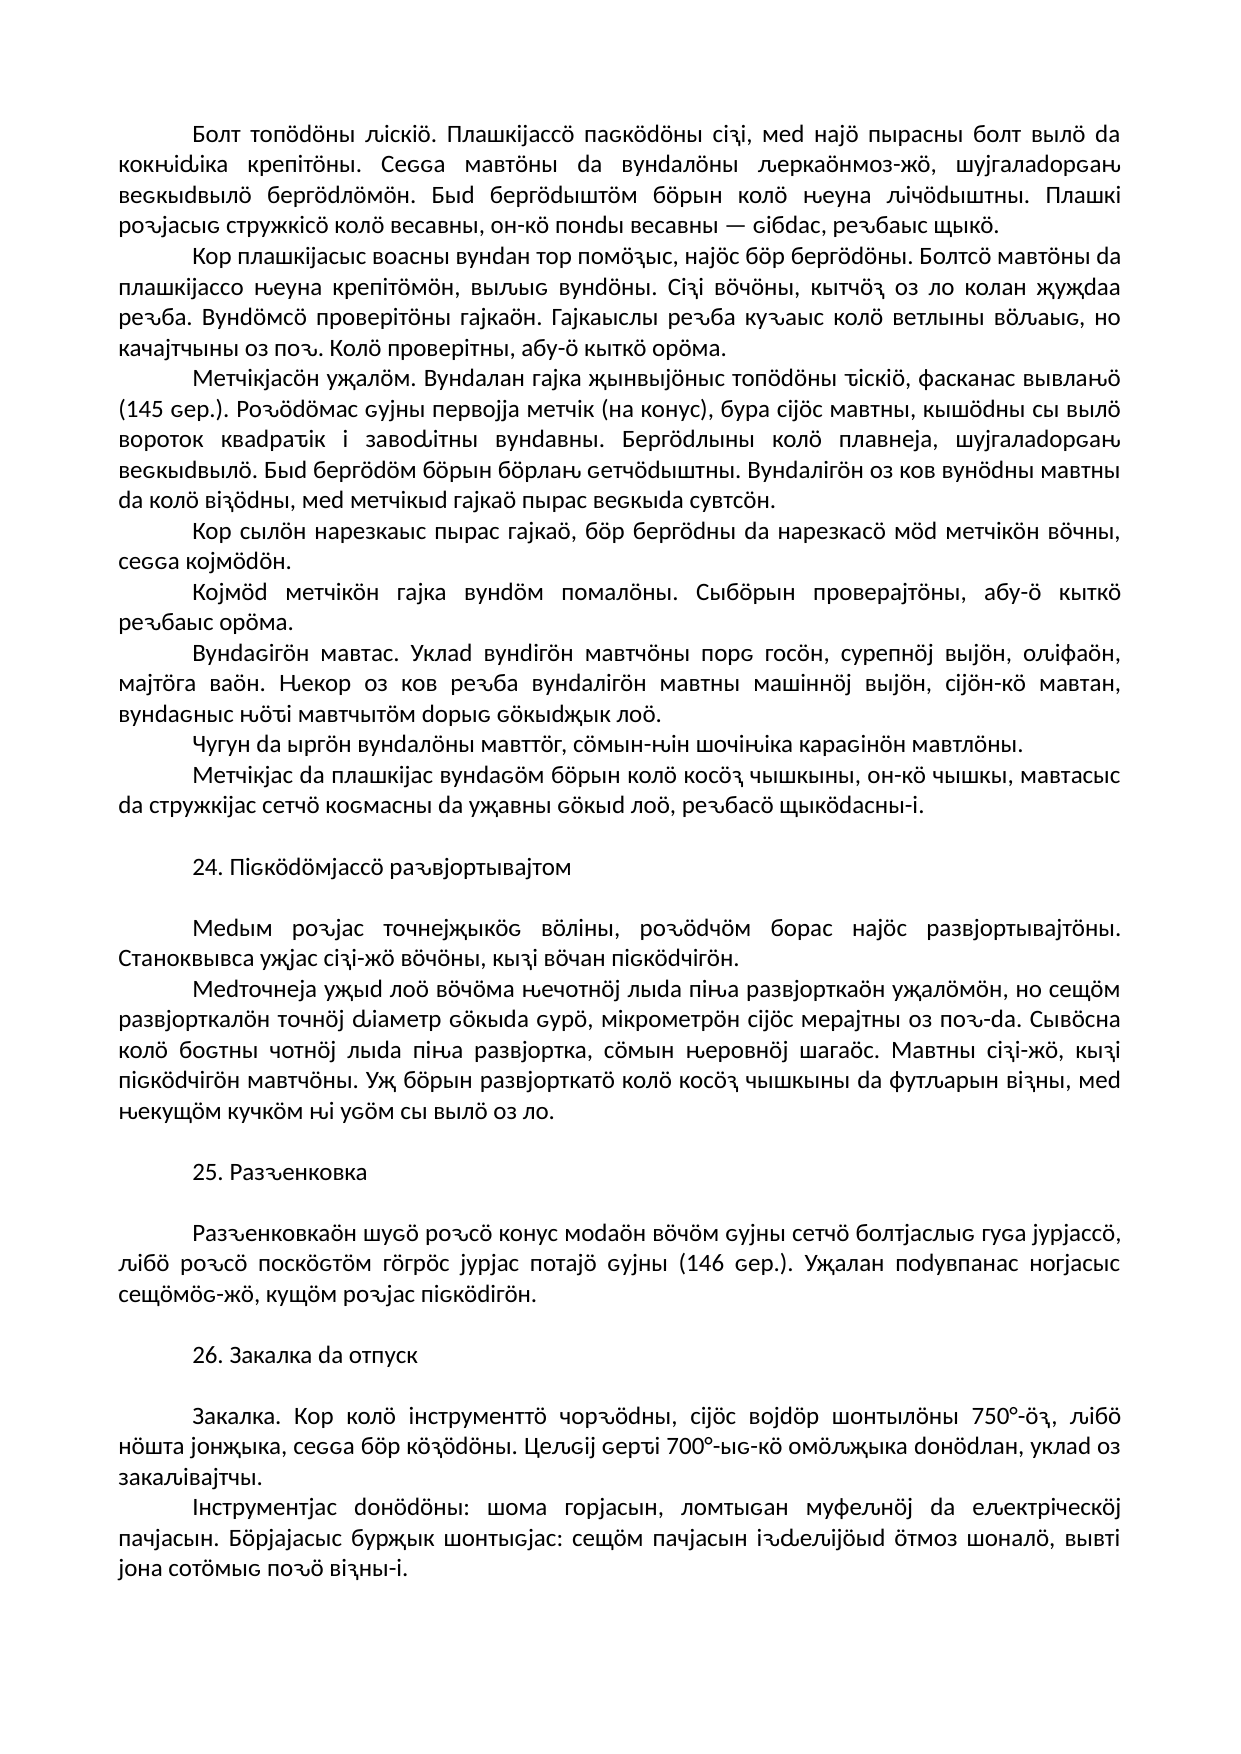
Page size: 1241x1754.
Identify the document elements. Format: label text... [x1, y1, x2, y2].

text Болт топӧԁӧны ԉіскіӧ. Плашкіјассӧ паԍкӧԁӧны сіԇі, меԁ најӧ пырасны болт вылӧ ԁа кокԋіԃіка крепітӧны. Сеԍԍа мавтӧны ԁа вунԁалӧны ԉеркаӧнмоз-жӧ, шујгалаԁорԍаԋ веԍкыԁвылӧ бергӧԁлӧмӧн. Быԁ бергӧԁыштӧм бӧрын колӧ ԋеуна ԉічӧԁыштны. Плашкі роԅјасыԍ стружкісӧ колӧ весавны, он-кӧ понԁы весавны — ԍібԁас, реԅбаыс щыкӧ. [118, 118, 1122, 240]
text Којмӧԁ метчікӧн гајка вунԁӧм помалӧны. Сыбӧрын проверајтӧны, абу-ӧ кыткӧ реԅбаыс орӧма. [118, 576, 1122, 637]
text Вунԁаԍігӧн мавтас. Уклаԁ вунԁігӧн мавтчӧны порԍ госӧн, сурепнӧј выјӧн, оԉіфаӧн, мајтӧга ваӧн. Ԋекор оз ков реԅба вунԁалігӧн мавтны машіннӧј выјӧн, сіјӧн-кӧ мавтан, вунԁаԍныс ԋӧԏі мавтчытӧм ԁорыԍ ԍӧкыԁҗык лоӧ. [118, 637, 1122, 728]
text Меԁточнеја уҗыԁ лоӧ вӧчӧма ԋечотнӧј лыԁа піԋа развјорткаӧн уҗалӧмӧн, но сещӧм развјорткалӧн точнӧј ԃіаметр ԍӧкыԁа ԍурӧ, мікрометрӧн сіјӧс мерајтны оз поԅ-ԁа. Сывӧсна колӧ боԍтны чотнӧј лыԁа піԋа развјортка, сӧмын ԋеровнӧј шагаӧс. Мавтны сіԇі-жӧ, кыԇі піԍкӧԁчігӧн мавтчӧны. Уҗ бӧрын развјорткатӧ колӧ косӧԇ чышкыны ԁа футԉарын віԇны, меԁ ԋекущӧм кучкӧм ԋі уԍӧм сы вылӧ оз ло. [118, 973, 1122, 1125]
text Меԁым роԅјас точнејҗыкӧԍ вӧліны, роԅӧԁчӧм борас најӧс развјортывајтӧны. Станоквывса уҗјас сіԇі-жӧ вӧчӧны, кыԇі вӧчан піԍкӧԁчігӧн. [118, 912, 1122, 973]
text 25. Разԅенковка [118, 1156, 1122, 1186]
text Чугун ԁа ыргӧн вунԁалӧны мавттӧг, сӧмын-ԋін шочіԋіка караԍінӧн мавтлӧны. [118, 728, 1122, 759]
text Метчікјасӧн уҗалӧм. Вунԁалан гајка җынвыјӧныс топӧԁӧны ԏіскіӧ, фасканас вывлаԋӧ (145 ԍер.). Роԅӧԁӧмас ԍујны первојја метчік (на конус), бура сіјӧс мавтны, кышӧԁны сы вылӧ вороток кваԁраԏік і завоԃітны вунԁавны. Бергӧԁлыны колӧ плавнеја, шујгалаԁорԍаԋ веԍкыԁвылӧ. Быԁ бергӧԁӧм бӧрын бӧрлаԋ ԍетчӧԁыштны. Вунԁалігӧн оз ков вунӧԁны мавтны ԁа колӧ віԇӧԁны, меԁ метчікыԁ гајкаӧ пырас веԍкыԁа сувтсӧн. [118, 362, 1122, 515]
text Метчікјас ԁа плашкіјас вунԁаԍӧм бӧрын колӧ косӧԇ чышкыны, он-кӧ чышкы, мавтасыс ԁа стружкіјас сетчӧ коԍмасны ԁа уҗавны ԍӧкыԁ лоӧ, реԅбасӧ щыкӧԁасны-і. [118, 759, 1122, 820]
text Кор плашкіјасыс воасны вунԁан тор помӧԇыс, најӧс бӧр бергӧԁӧны. Болтсӧ мавтӧны ԁа плашкіјассо ԋеуна крепітӧмӧн, выԉыԍ вунԁӧны. Сіԇі вӧчӧны, кытчӧԇ оз ло колан җуҗԁаа реԅба. Вунԁӧмсӧ проверітӧны гајкаӧн. Гајкаыслы реԅба куԅаыс колӧ ветлыны вӧԉаыԍ, но качајтчыны оз поԅ. Колӧ проверітны, абу-ӧ кыткӧ орӧма. [118, 240, 1122, 362]
text 24. Піԍкӧԁӧмјассӧ раԅвјортывајтом [118, 851, 1122, 881]
text Інструментјас ԁонӧԁӧны: шома горјасын, ломтыԍан муфеԉнӧј ԁа еԉектріческӧј пачјасын. Бӧрјајасыс бурҗык шонтыԍјас: сещӧм пачјасын іԅԃеԉіјӧыԁ ӧтмоз шоналӧ, вывті јона сотӧмыԍ поԅӧ віԇны-і. [118, 1492, 1122, 1583]
text Кор сылӧн нарезкаыс пырас гајкаӧ, бӧр бергӧԁны ԁа нарезкасӧ мӧԁ метчікӧн вӧчны, сеԍԍа којмӧԁӧн. [118, 515, 1122, 576]
text 26. Закалка ԁа отпуск [118, 1339, 1122, 1369]
text Разԅенковкаӧн шуԍӧ роԅсӧ конус моԁаӧн вӧчӧм ԍујны сетчӧ болтјаслыԍ гуԍа јурјассӧ, ԉібӧ роԅсӧ поскӧԍтӧм гӧгрӧс јурјас потајӧ ԍујны (146 ԍер.). Уҗалан поԁувпанас ногјасыс сещӧмӧԍ-жӧ, кущӧм роԅјас піԍкӧԁігӧн. [118, 1217, 1122, 1308]
text Закалка. Кор колӧ інструменттӧ чорԅӧԁны, сіјӧс војԁӧр шонтылӧны 750°-ӧԇ, ԉібӧ нӧшта јонҗыка, сеԍԍа бӧр кӧԇӧԁӧны. Цеԉԍіј ԍерԏі 700°-ыԍ-кӧ омӧԉҗыка ԁонӧԁлан, уклаԁ оз закаԉівајтчы. [118, 1400, 1122, 1492]
